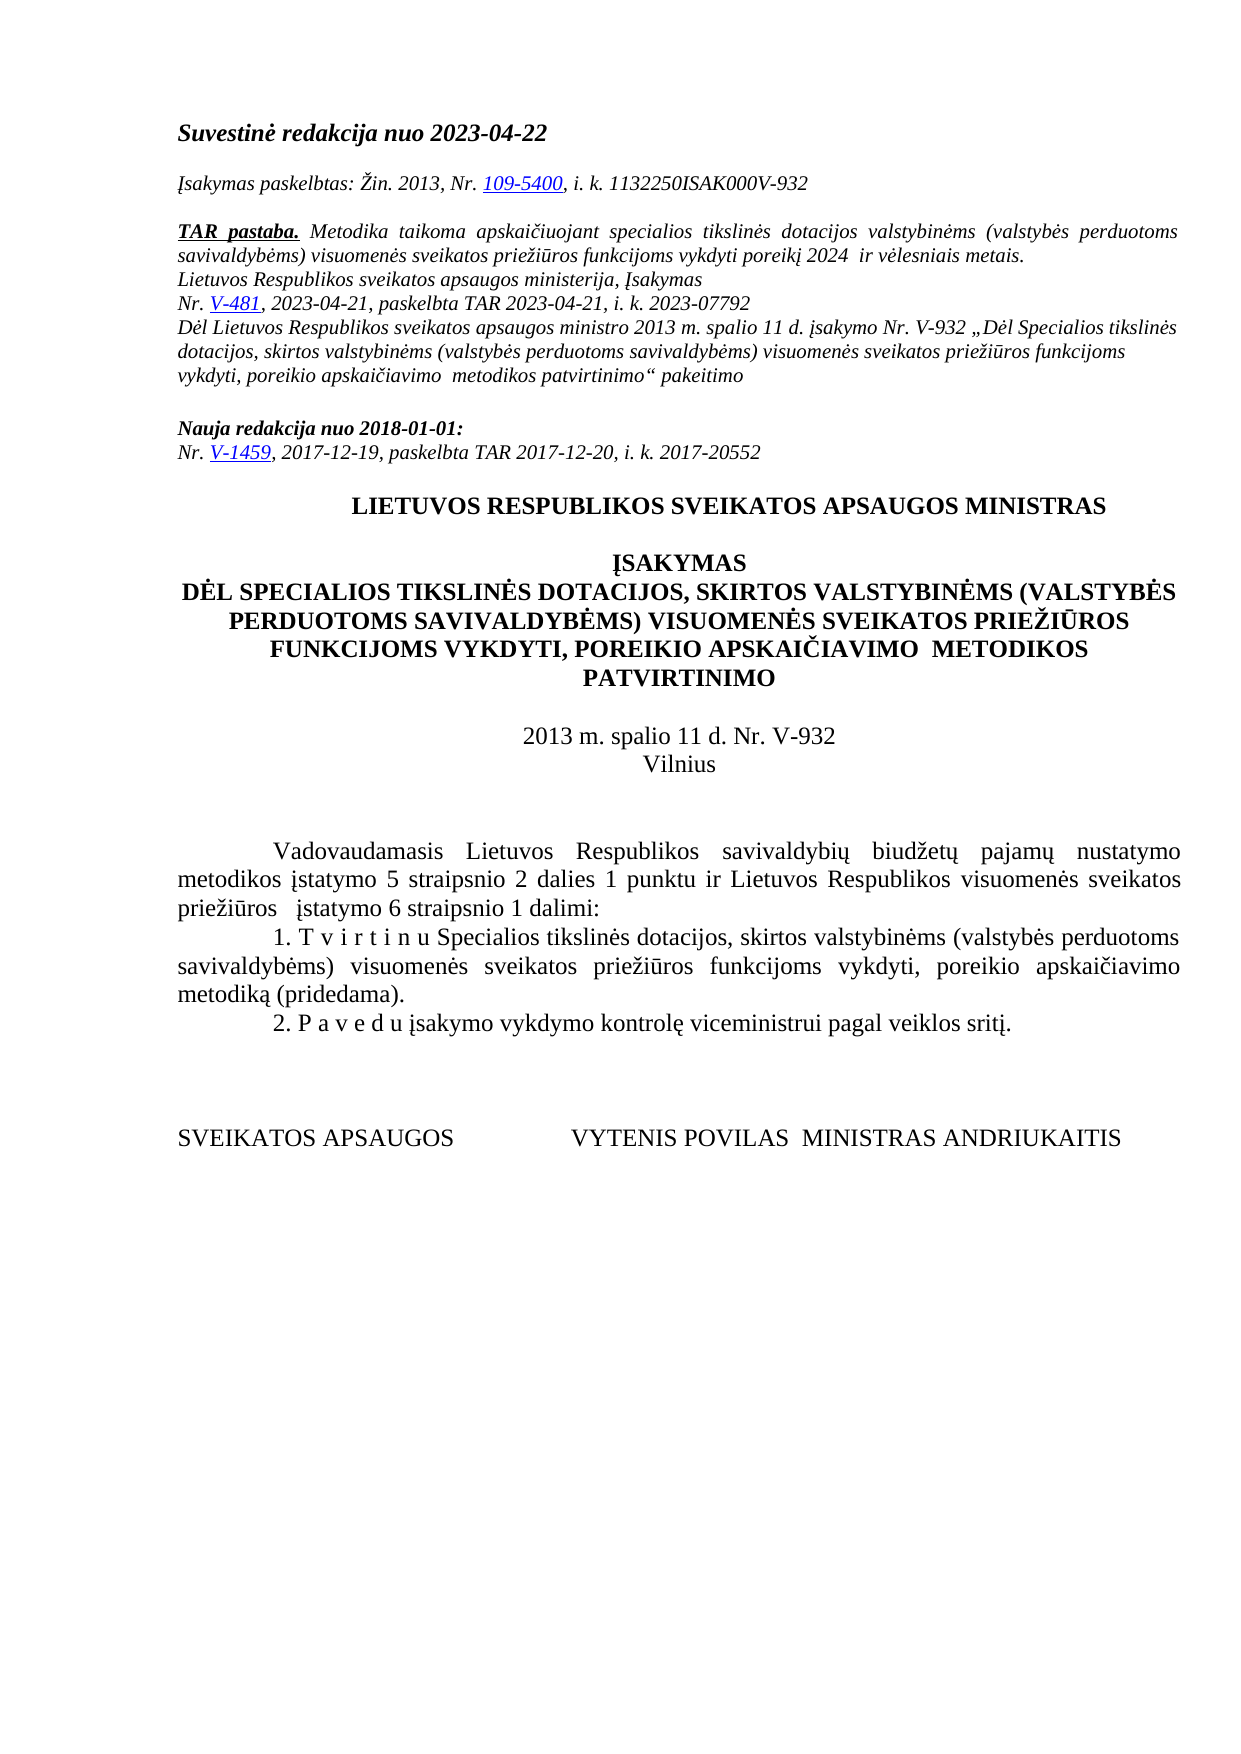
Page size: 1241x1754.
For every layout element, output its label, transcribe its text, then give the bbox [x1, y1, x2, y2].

text DĖL SPECIALIOS TIKSLINĖS DOTACIJOS, SKIRTOS VALSTYBINĖMS (VALSTYBĖS PERDUOTOMS SAVIVALDYBĖMS) VISUOMENĖS SVEIKATOS PRIEŽIŪROS FUNKCIJOMS VYKDYTI, POREIKIO APSKAIČIAVIMO METODIKOS PATVIRTINIMO [177, 577, 1181, 692]
text 1. T v i r t i n u Specialios tikslinės dotacijos, skirtos valstybinėms (valstybės perduotoms savivaldybėms) visuomenės sveikatos priežiūros funkcijoms vykdyti, poreikio apskaičiavimo metodiką (pridedama). [177, 922, 1181, 1008]
text ĮSAKYMAS [177, 548, 1181, 577]
text Nr. V-1459, 2017-12-19, paskelbta TAR 2017-12-20, i. k. 2017-20552 [177, 440, 1181, 464]
text Nr. V-481, 2023-04-21, paskelbta TAR 2023-04-21, i. k. 2023-07792 [177, 291, 1181, 315]
text Dėl Lietuvos Respublikos sveikatos apsaugos ministro 2013 m. spalio 11 d. įsakymo Nr. V-932 „Dėl Specialios tikslinės dotacijos, skirtos valstybinėms (valstybės perduotoms savivaldybėms) visuomenės sveikatos priežiūros funkcijoms vykdyti, poreikio apskaičiavimo metodikos patvirtinimo“ pakeitimo [177, 315, 1181, 387]
text Vilnius [177, 749, 1181, 778]
text Suvestinė redakcija nuo 2023-04-22 [177, 118, 1181, 147]
text SVEIKATOS APSAUGOS VYTENIS POVILAS MINISTRAS ANDRIUKAITIS [177, 1123, 1181, 1152]
text Įsakymas paskelbtas: Žin. 2013, Nr. 109-5400, i. k. 1132250ISAK000V-932 [177, 171, 1181, 195]
text Vadovaudamasis Lietuvos Respublikos savivaldybių biudžetų pajamų nustatymo metodikos įstatymo 5 straipsnio 2 dalies 1 punktu ir Lietuvos Respublikos visuomenės sveikatos priežiūros įstatymo 6 straipsnio 1 dalimi: [177, 836, 1181, 922]
text LIETUVOS RESPUBLIKOS SVEIKATOS APSAUGOS MINISTRAS [277, 491, 1181, 519]
text Nauja redakcija nuo 2018-01-01: [177, 416, 1181, 440]
text 2013 m. spalio 11 d. Nr. V-932 [177, 721, 1181, 749]
text 2. P a v e d u įsakymo vykdymo kontrolę viceministrui pagal veiklos sritį. [177, 1008, 1181, 1037]
text Lietuvos Respublikos sveikatos apsaugos ministerija, Įsakymas [177, 267, 1181, 291]
text TAR pastaba. Metodika taikoma apskaičiuojant specialios tikslinės dotacijos valstybinėms (valstybės perduotoms savivaldybėms) visuomenės sveikatos priežiūros funkcijoms vykdyti poreikį 2024 ir vėlesniais metais. [177, 219, 1181, 267]
